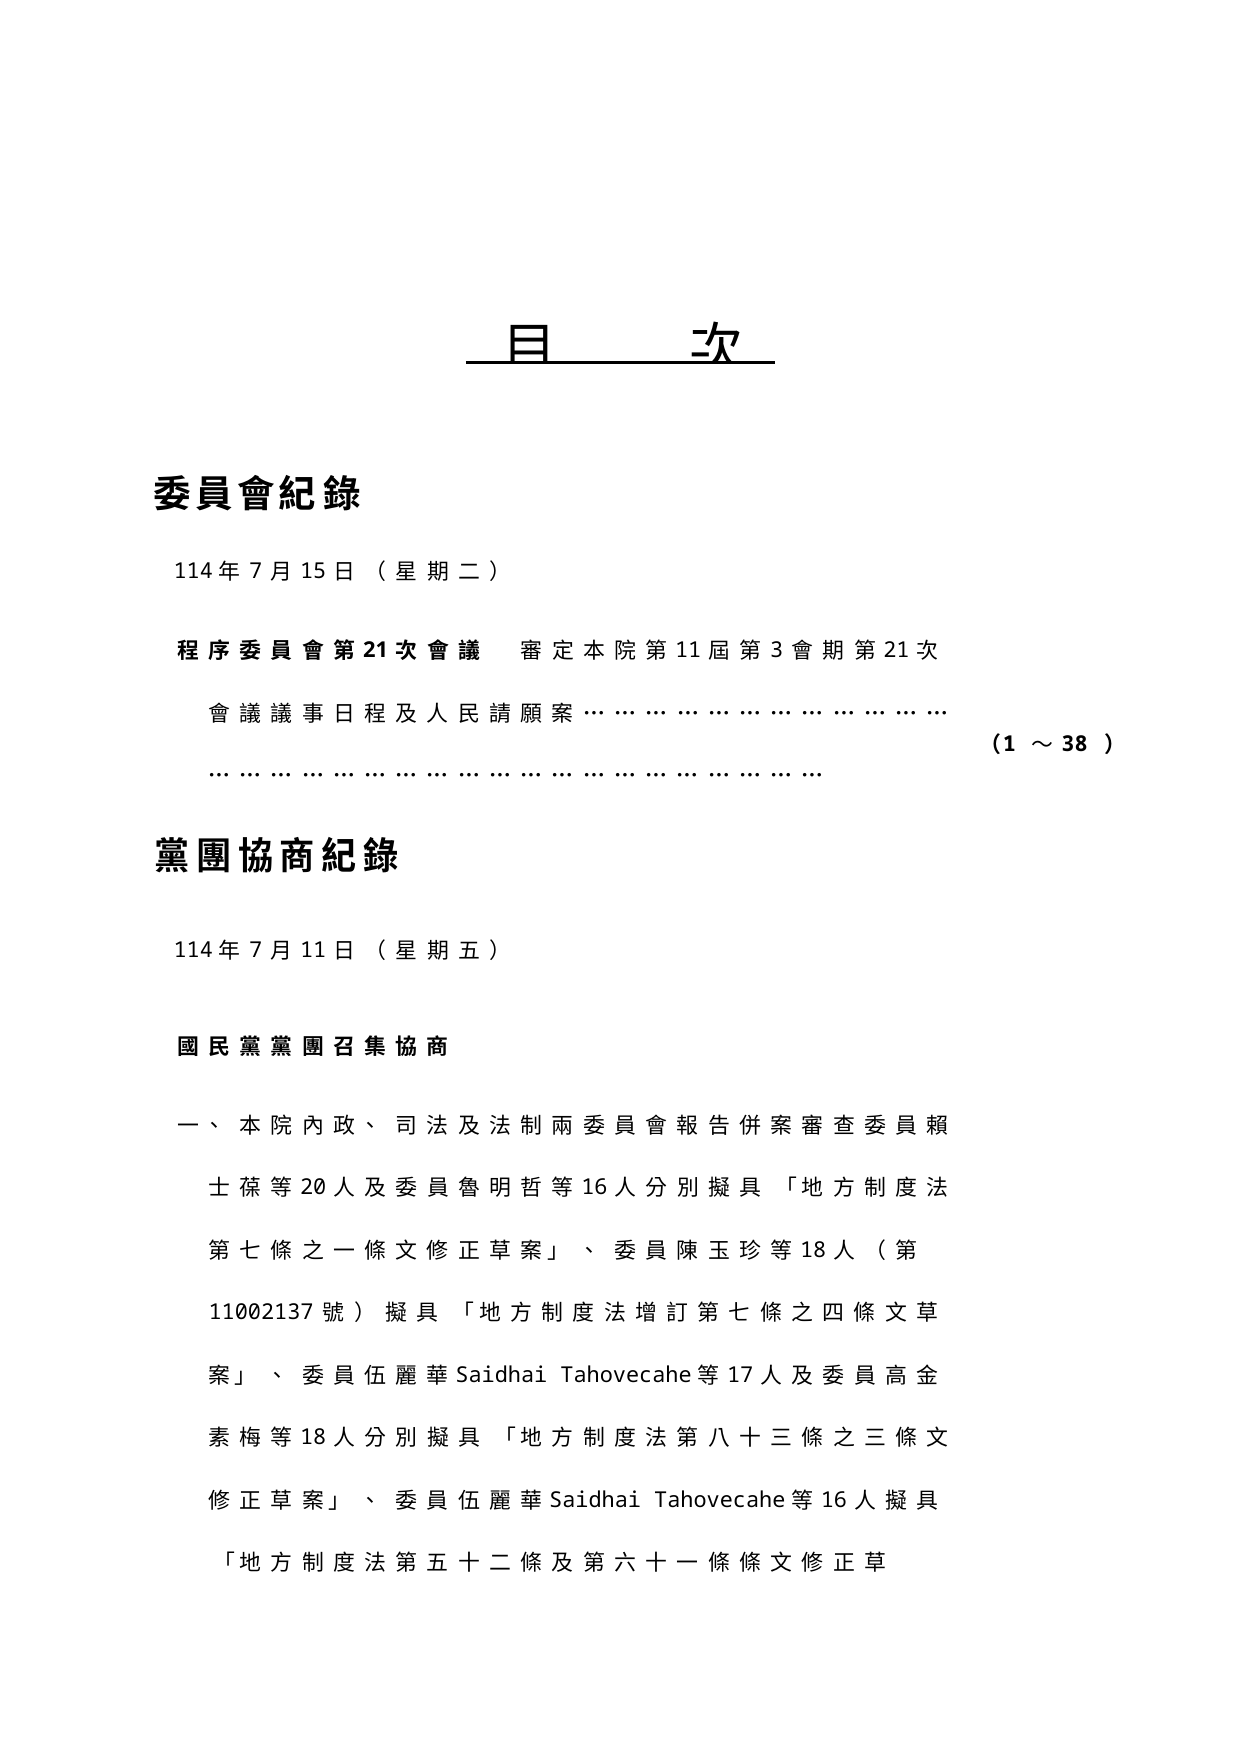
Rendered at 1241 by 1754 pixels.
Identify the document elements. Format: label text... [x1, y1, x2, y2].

table_cell 國民黨黨團召集協商 [150, 997, 1108, 1092]
table_header 目 次 [466, 281, 774, 361]
table_cell 一、本院內政、司法及法制兩委員會報告併案審查委員賴士葆等20人及委員魯明哲等16人分別擬具「地方制度法第七條之一條文修正草案」、委員陳玉珍等18人（第11002137號）擬具「地方制度法增訂第七條之四條文草案」、委員伍麗華Saidhai Tahovecahe等17人及委員高金素梅等18人分別擬具「地方制度法第八十三條之三條文修正草案」、委員伍麗華Saidhai Tahovecahe等16人擬具「地方制度法第五十二條及第六十一條條文修正草 [150, 1093, 967, 1592]
table_cell 黨團協商紀錄 [150, 806, 1108, 901]
table_cell [1053, 1093, 1091, 1592]
table_cell 38 [1053, 618, 1091, 806]
table_cell （ [967, 1093, 986, 1592]
table_cell 1 [986, 618, 1023, 806]
table_header 委員會紀錄 114年7月15日（星期二） [150, 443, 1108, 618]
table_cell ） [1091, 1093, 1108, 1592]
table_cell （ [967, 618, 986, 806]
table_cell [1023, 1093, 1053, 1592]
table_cell 1 [986, 1093, 1023, 1592]
table_cell 114年7月11日（星期五） [150, 901, 1108, 997]
table_cell ～ [1023, 618, 1053, 806]
table_cell ） [1091, 618, 1108, 806]
table_cell 程序委員會第21次會議 審定本院第11屆第3會期第21次會議議事日程及人民請願案…………………………………………………………………………………… [150, 618, 967, 806]
